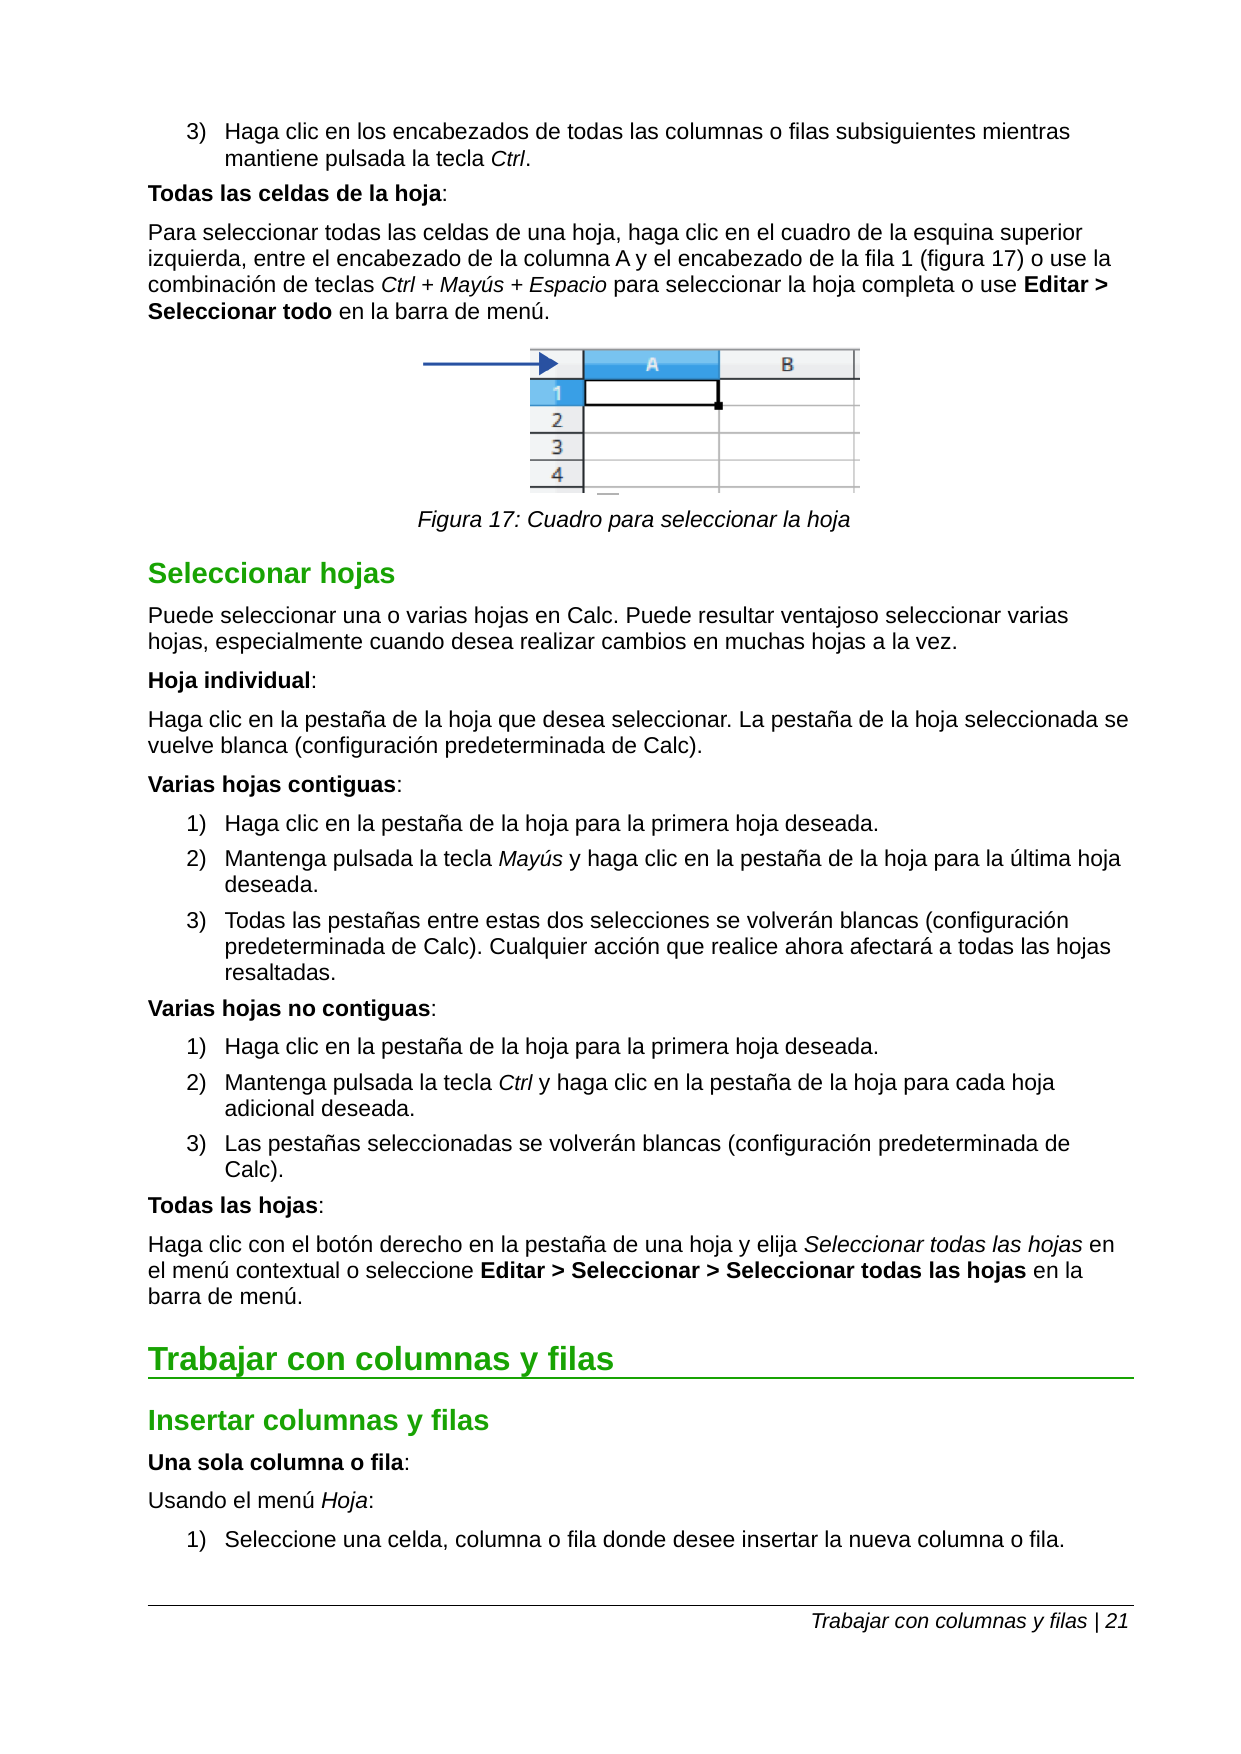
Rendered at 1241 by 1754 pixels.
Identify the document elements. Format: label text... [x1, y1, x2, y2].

text Haga clic en la pestaña de la hoja que desea seleccionar. La pestaña de la hoja seleccionada se vuelve blanca (configuración predeterminada de Calc). [148, 706, 1134, 758]
list Haga clic en los encabezados de todas las columnas o filas subsiguientes mientras mantiene pulsada la tecla Ctrl. [207, 118, 1134, 171]
list Usando el menú Hoja: [148, 1487, 1134, 1514]
list Todas las hojas: [148, 1192, 1134, 1218]
list Mantenga pulsada la tecla Mayús y haga clic en la pestaña de la hoja para la última hoja deseada. [207, 845, 1134, 898]
list Una sola columna o fila: [148, 1448, 1134, 1475]
list Varias hojas no contiguas: [148, 994, 1134, 1021]
list Las pestañas seleccionadas se volverán blancas (configuración predeterminada de Calc). [207, 1130, 1134, 1183]
list Varias hojas contiguas: [148, 771, 1134, 797]
subtitle Insertar columnas y filas [148, 1403, 1134, 1437]
picture [418, 336, 864, 495]
list Todas las celdas de la hoja: [148, 180, 1134, 206]
text Haga clic con el botón derecho en la pestaña de una hoja y elija Seleccionar todas las hojas en el menú contextual o seleccione Editar > Seleccionar > Seleccionar todas las hojas en la barra de menú. [148, 1231, 1134, 1309]
list Haga clic en la pestaña de la hoja para la primera hoja deseada. [207, 1033, 1134, 1060]
list Todas las pestañas entre estas dos selecciones se volverán blancas (configuración predeterminada de Calc). Cualquier acción que realice ahora afectará a todas las hojas resaltadas. [207, 907, 1134, 986]
list Mantenga pulsada la tecla Ctrl y haga clic en la pestaña de la hoja para cada hoja adicional deseada. [207, 1068, 1134, 1121]
subtitle Trabajar con columnas y filas [148, 1339, 1134, 1377]
subtitle Seleccionar hojas [148, 556, 1134, 590]
list Seleccione una celda, columna o fila donde desee insertar la nueva columna o fila. [207, 1526, 1134, 1553]
text Puede seleccionar una o varias hojas en Calc. Puede resultar ventajoso seleccionar varias hojas, especialmente cuando desea realizar cambios en muchas hojas a la vez. [148, 602, 1134, 654]
text Para seleccionar todas las celdas de una hoja, haga clic en el cuadro de la esquina superior izquierda, entre el encabezado de la columna A y el encabezado de la fila 1 (figura 17) o use la combinación de teclas Ctrl + Mayús + Espacio para seleccionar la hoja completa o use Editar > Seleccionar todo en la barra de menú. [148, 218, 1134, 324]
list Hoja individual: [148, 667, 1134, 693]
text Figura 17: Cuadro para seleccionar la hoja [417, 506, 864, 533]
list Haga clic en la pestaña de la hoja para la primera hoja deseada. [207, 810, 1134, 836]
